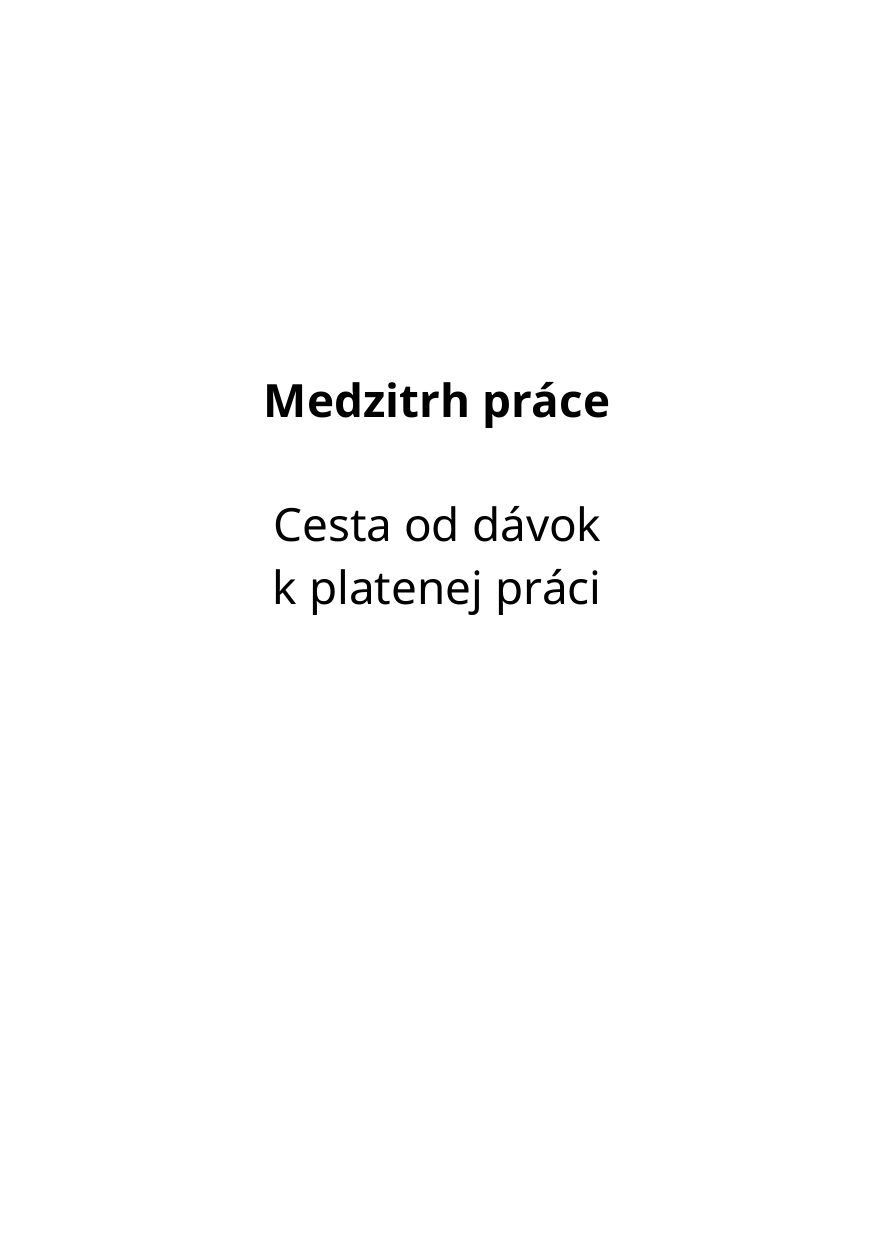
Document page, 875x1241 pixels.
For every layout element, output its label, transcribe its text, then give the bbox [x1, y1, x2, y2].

text Cesta od dávok [118, 493, 756, 555]
text k platenej práci [118, 555, 756, 618]
text Medzitrh práce [118, 368, 756, 431]
